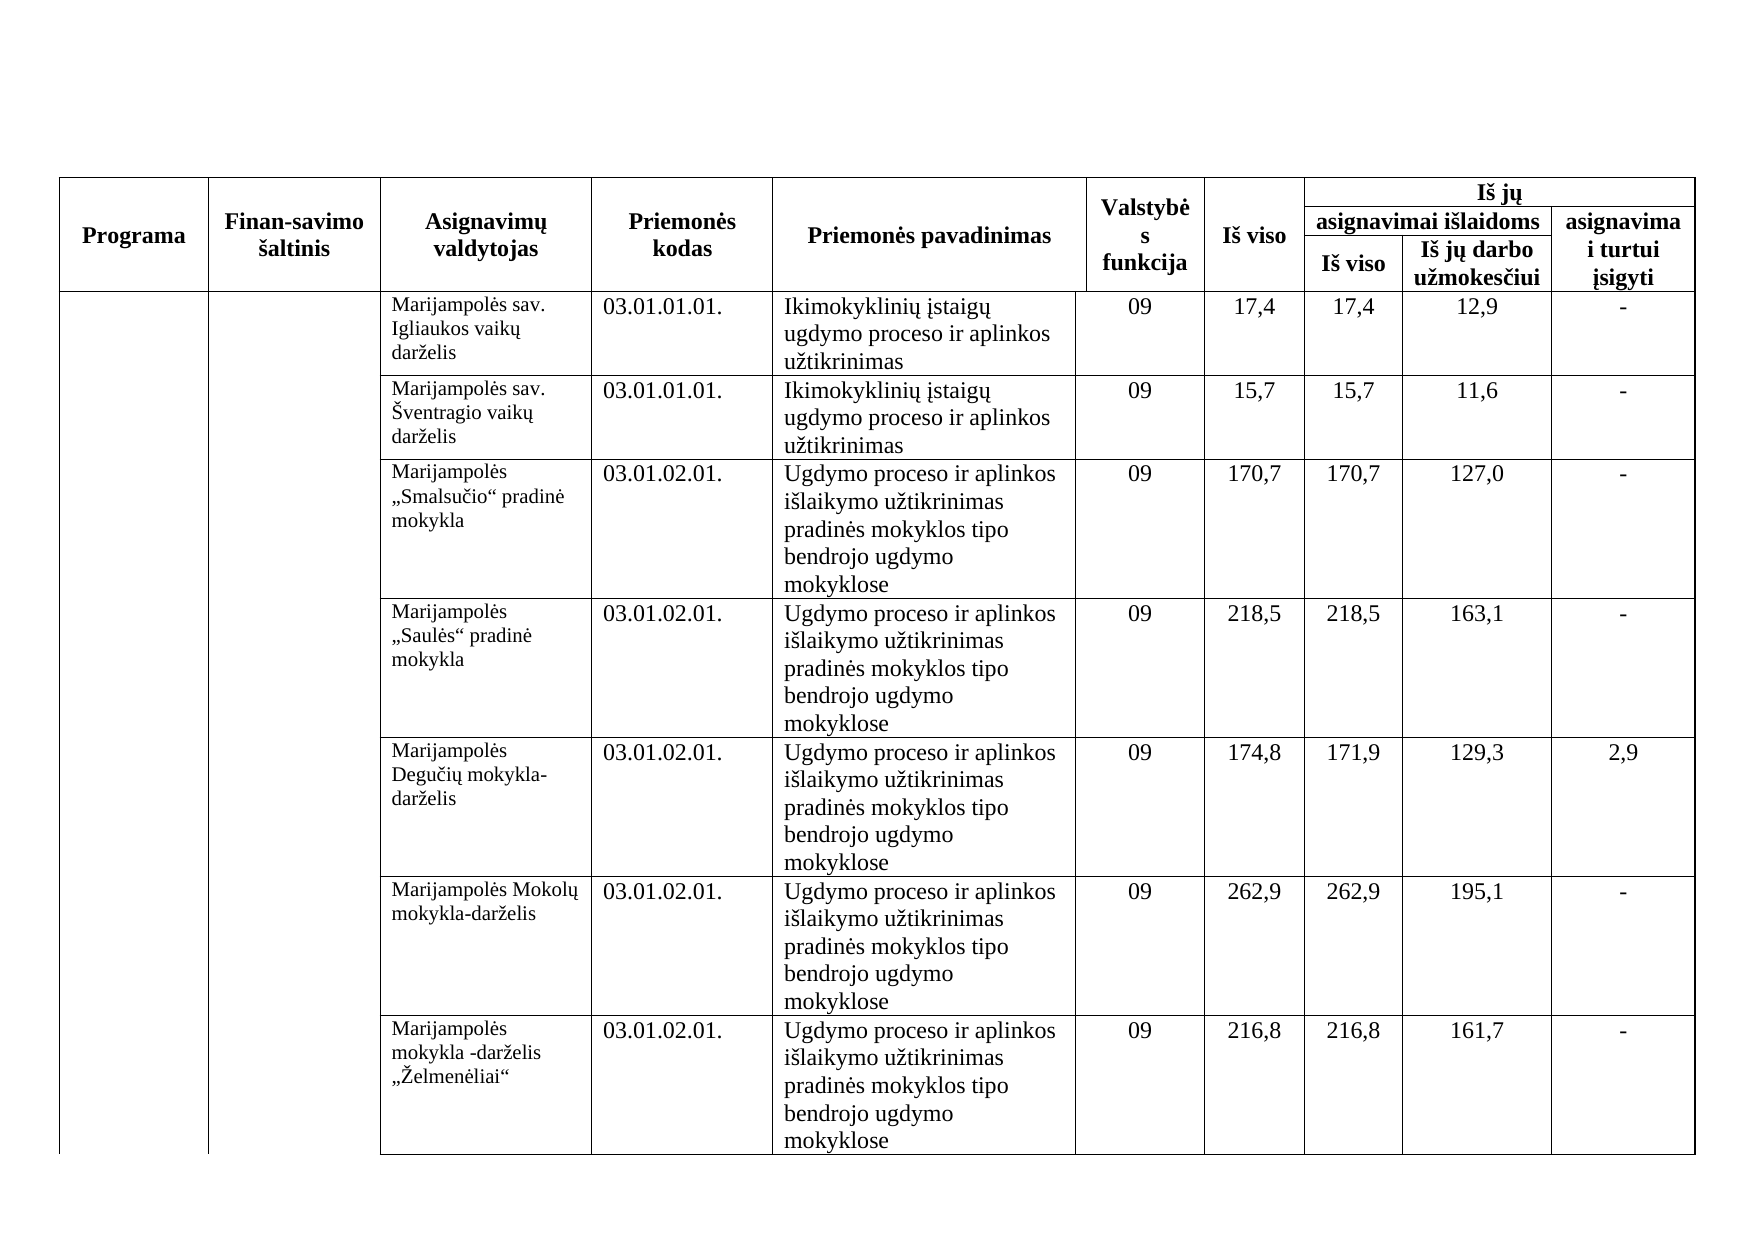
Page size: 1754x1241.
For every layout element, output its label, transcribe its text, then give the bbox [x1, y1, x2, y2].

table_cell 171,9 [1305, 738, 1402, 876]
table_cell - [1552, 460, 1694, 597]
table_cell Ugdymo proceso ir aplinkos išlaikymo užtikrinimas pradinės mokyklos tipo bendrojo ugdymo mokyklose [773, 599, 1075, 737]
table_cell - [1552, 292, 1694, 374]
table_cell Marijampolės mokykla -darželis „Želmenėliai“ [381, 1016, 591, 1154]
table_cell 163,1 [1403, 599, 1551, 737]
table_cell 09 [1076, 460, 1204, 597]
table_cell 03.01.01.01. [592, 292, 772, 374]
table_cell [209, 1015, 380, 1154]
table_cell [60, 459, 208, 597]
table_cell [60, 598, 208, 737]
table_cell 262,9 [1205, 877, 1304, 1015]
table_cell [60, 375, 208, 458]
table_cell 09 [1076, 877, 1204, 1015]
table_cell 218,5 [1305, 599, 1402, 737]
table_cell - [1552, 1016, 1694, 1154]
table_header Finan-savimo šaltinis [209, 178, 380, 291]
table_cell 09 [1076, 738, 1204, 876]
table_cell 161,7 [1403, 1016, 1551, 1154]
table_cell [209, 876, 380, 1015]
table_cell 03.01.01.01. [592, 376, 772, 458]
table_cell 09 [1076, 599, 1204, 737]
table_cell 2,9 [1552, 738, 1694, 876]
table_header Valstybės funkcija [1087, 178, 1204, 291]
table_cell 03.01.02.01. [592, 460, 772, 597]
table_cell Marijampolės sav. Igliaukos vaikų darželis [381, 292, 591, 374]
table_cell [209, 292, 380, 374]
table_cell Ugdymo proceso ir aplinkos išlaikymo užtikrinimas pradinės mokyklos tipo bendrojo ugdymo mokyklose [773, 877, 1075, 1015]
table_cell 262,9 [1305, 877, 1402, 1015]
table_cell 129,3 [1403, 738, 1551, 876]
table_cell 216,8 [1205, 1016, 1304, 1154]
table_cell 03.01.02.01. [592, 877, 772, 1015]
table_cell 15,7 [1305, 376, 1402, 458]
table_header Priemonės pavadinimas [773, 178, 1086, 291]
table_header Programa [60, 178, 208, 291]
table_cell 03.01.02.01. [592, 738, 772, 876]
table_cell [209, 375, 380, 458]
table_cell Ikimokyklinių įstaigų ugdymo proceso ir aplinkos užtikrinimas [773, 376, 1075, 458]
table_cell Iš viso [1305, 236, 1402, 291]
table_cell 17,4 [1305, 292, 1402, 374]
table_cell Marijampolės Mokolų mokykla-darželis [381, 877, 591, 1015]
table_cell [60, 1015, 208, 1154]
table_cell Iš jų darbo užmokesčiui [1403, 236, 1551, 291]
table_cell 09 [1076, 292, 1204, 374]
table_cell [60, 876, 208, 1015]
table_cell 17,4 [1205, 292, 1304, 374]
table_cell asignavimai turtui įsigyti [1552, 207, 1694, 291]
table_cell 15,7 [1205, 376, 1304, 458]
table_cell 11,6 [1403, 376, 1551, 458]
table_cell 09 [1076, 1016, 1204, 1154]
table_cell [209, 459, 380, 597]
table_cell Ugdymo proceso ir aplinkos išlaikymo užtikrinimas pradinės mokyklos tipo bendrojo ugdymo mokyklose [773, 738, 1075, 876]
table_cell 127,0 [1403, 460, 1551, 597]
table_cell Marijampolės sav. Šventragio vaikų darželis [381, 376, 591, 458]
table_cell 12,9 [1403, 292, 1551, 374]
table_header Asignavimų valdytojas [381, 178, 591, 291]
table_cell [209, 598, 380, 737]
table_cell [60, 292, 208, 374]
table_cell [209, 737, 380, 876]
table_cell - [1552, 599, 1694, 737]
table_cell [60, 737, 208, 876]
table_cell Marijampolės „Smalsučio“ pradinė mokykla [381, 460, 591, 597]
table_cell Ugdymo proceso ir aplinkos išlaikymo užtikrinimas pradinės mokyklos tipo bendrojo ugdymo mokyklose [773, 1016, 1075, 1154]
table_cell Marijampolės Degučių mokykla-darželis [381, 738, 591, 876]
table_cell Ikimokyklinių įstaigų ugdymo proceso ir aplinkos užtikrinimas [773, 292, 1075, 374]
table_cell Marijampolės „Saulės“ pradinė mokykla [381, 599, 591, 737]
table_cell - [1552, 376, 1694, 458]
table_cell 218,5 [1205, 599, 1304, 737]
table_header Iš jų [1305, 178, 1694, 206]
table_cell 03.01.02.01. [592, 1016, 772, 1154]
table_header Priemonės kodas [592, 178, 772, 291]
table_cell Ugdymo proceso ir aplinkos išlaikymo užtikrinimas pradinės mokyklos tipo bendrojo ugdymo mokyklose [773, 460, 1075, 597]
table_cell 170,7 [1205, 460, 1304, 597]
table_cell 174,8 [1205, 738, 1304, 876]
table_cell asignavimai išlaidoms [1305, 207, 1551, 234]
table_header Iš viso [1205, 178, 1304, 291]
table_cell 195,1 [1403, 877, 1551, 1015]
table_cell 09 [1076, 376, 1204, 458]
table_cell 170,7 [1305, 460, 1402, 597]
table_cell 216,8 [1305, 1016, 1402, 1154]
table_cell 03.01.02.01. [592, 599, 772, 737]
table_cell - [1552, 877, 1694, 1015]
